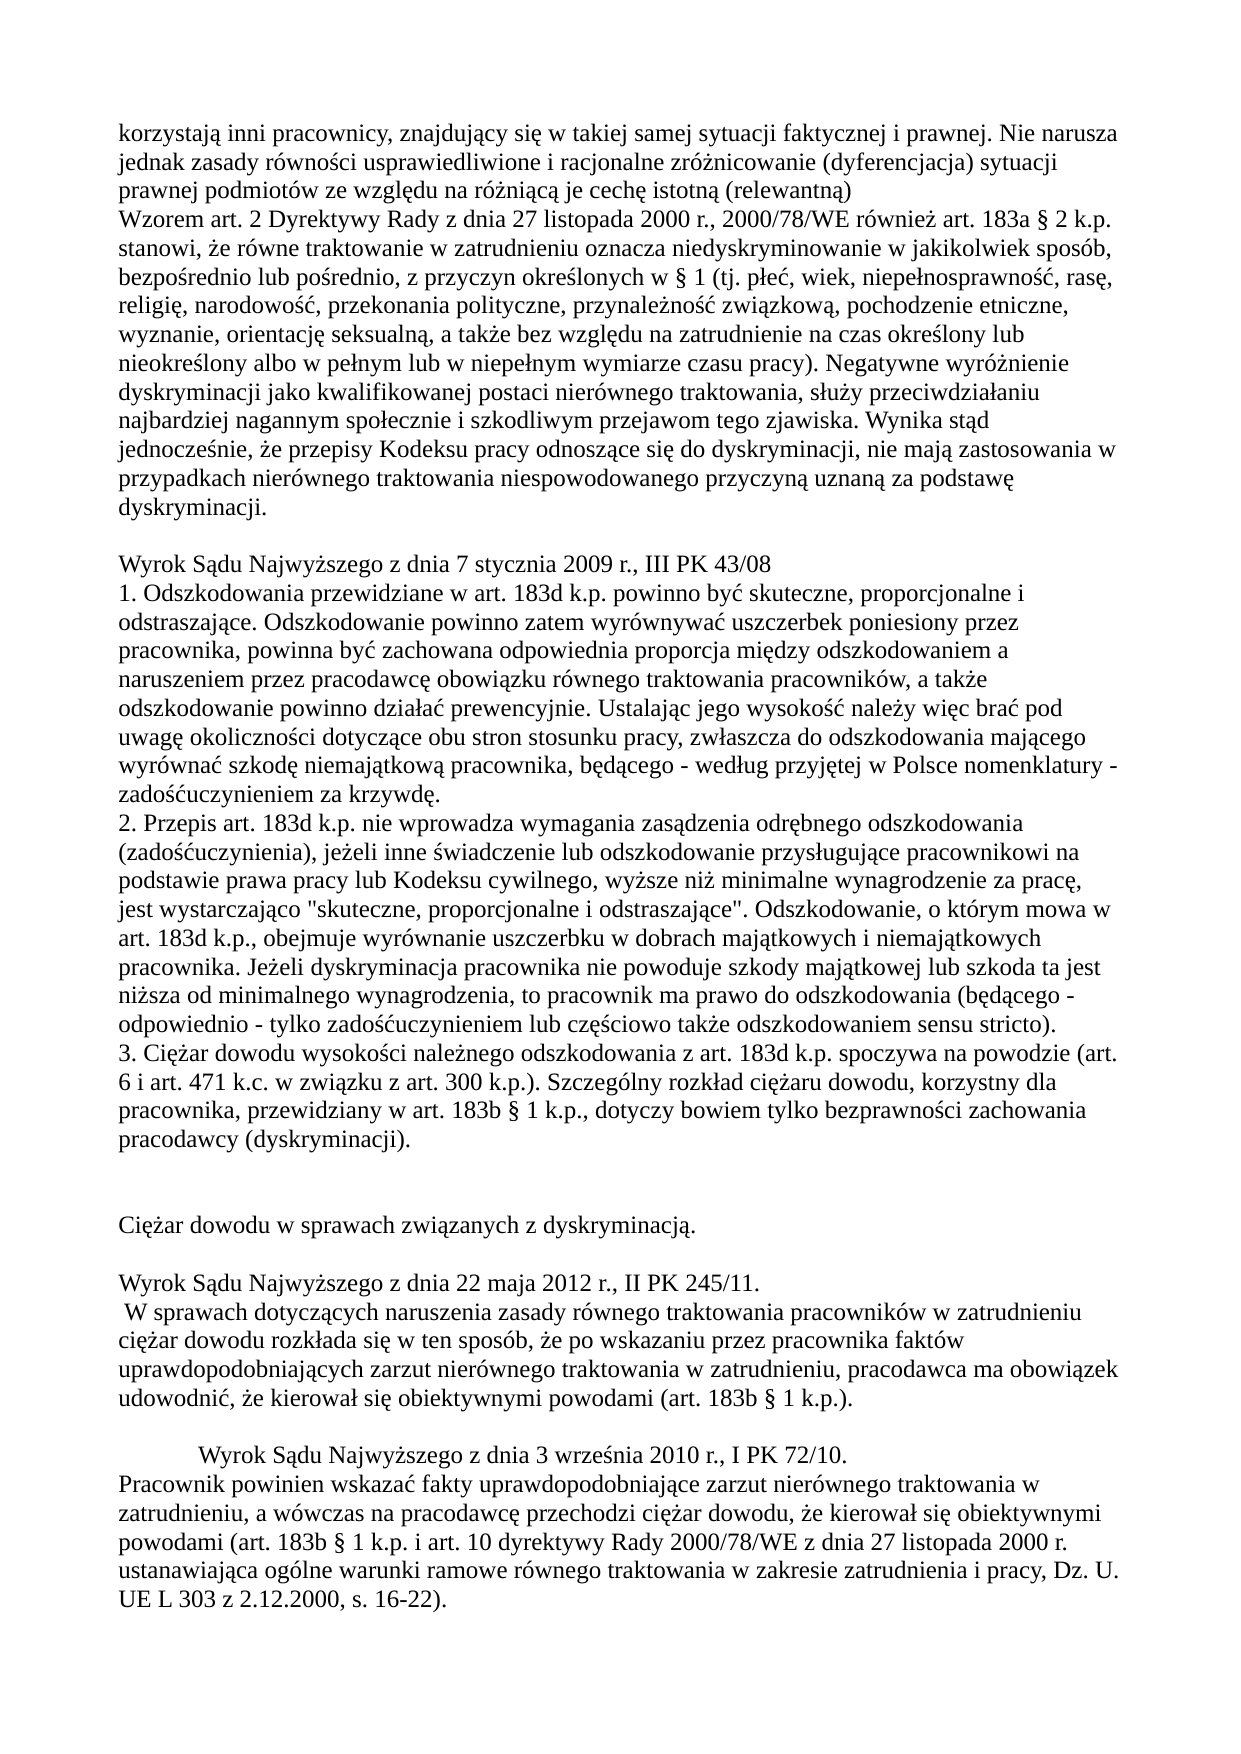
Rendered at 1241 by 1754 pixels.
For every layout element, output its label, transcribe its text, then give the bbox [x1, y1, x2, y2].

text Wyrok Sądu Najwyższego z dnia 3 września 2010 r., I PK 72/10. [118, 1441, 1122, 1469]
text 2. Przepis art. 183d k.p. nie wprowadza wymagania zasądzenia odrębnego odszkodowania (zadośćuczynienia), jeżeli inne świadczenie lub odszkodowanie przysługujące pracownikowi na podstawie prawa pracy lub Kodeksu cywilnego, wyższe niż minimalne wynagrodzenie za pracę, jest wystarczająco "skuteczne, proporcjonalne i odstraszające". Odszkodowanie, o którym mowa w art. 183d k.p., obejmuje wyrównanie uszczerbku w dobrach majątkowych i niemajątkowych pracownika. Jeżeli dyskryminacja pracownika nie powoduje szkody majątkowej lub szkoda ta jest niższa od minimalnego wynagrodzenia, to pracownik ma prawo do odszkodowania (będącego - odpowiednio - tylko zadośćuczynieniem lub częściowo także odszkodowaniem sensu stricto). [118, 808, 1122, 1038]
text korzystają inni pracownicy, znajdujący się w takiej samej sytuacji faktycznej i prawnej. Nie narusza jednak zasady równości usprawiedliwione i racjonalne zróżnicowanie (dyferencjacja) sytuacji prawnej podmiotów ze względu na różniącą je cechę istotną (relewantną) [118, 118, 1122, 204]
text Wyrok Sądu Najwyższego z dnia 22 maja 2012 r., II PK 245/11. [118, 1268, 1122, 1297]
text Ciężar dowodu w sprawach związanych z dyskryminacją. [118, 1211, 1122, 1239]
text 3. Ciężar dowodu wysokości należnego odszkodowania z art. 183d k.p. spoczywa na powodzie (art. 6 i art. 471 k.c. w związku z art. 300 k.p.). Szczególny rozkład ciężaru dowodu, korzystny dla pracownika, przewidziany w art. 183b § 1 k.p., dotyczy bowiem tylko bezprawności zachowania pracodawcy (dyskryminacji). [118, 1038, 1122, 1153]
text Pracownik powinien wskazać fakty uprawdopodobniające zarzut nierównego traktowania w zatrudnieniu, a wówczas na pracodawcę przechodzi ciężar dowodu, że kierował się obiektywnymi powodami (art. 183b § 1 k.p. i art. 10 dyrektywy Rady 2000/78/WE z dnia 27 listopada 2000 r. ustanawiająca ogólne warunki ramowe równego traktowania w zakresie zatrudnienia i pracy, Dz. U. UE L 303 z 2.12.2000, s. 16-22). [118, 1469, 1122, 1613]
text Wzorem art. 2 Dyrektywy Rady z dnia 27 listopada 2000 r., 2000/78/WE również art. 183a § 2 k.p. stanowi, że równe traktowanie w zatrudnieniu oznacza niedyskryminowanie w jakikolwiek sposób, bezpośrednio lub pośrednio, z przyczyn określonych w § 1 (tj. płeć, wiek, niepełnosprawność, rasę, religię, narodowość, przekonania polityczne, przynależność związkową, pochodzenie etniczne, wyznanie, orientację seksualną, a także bez względu na zatrudnienie na czas określony lub nieokreślony albo w pełnym lub w niepełnym wymiarze czasu pracy). Negatywne wyróżnienie dyskryminacji jako kwalifikowanej postaci nierównego traktowania, służy przeciwdziałaniu najbardziej nagannym społecznie i szkodliwym przejawom tego zjawiska. Wynika stąd jednocześnie, że przepisy Kodeksu pracy odnoszące się do dyskryminacji, nie mają zastosowania w przypadkach nierównego traktowania niespowodowanego przyczyną uznaną za podstawę dyskryminacji. [118, 204, 1122, 521]
text Wyrok Sądu Najwyższego z dnia 7 stycznia 2009 r., III PK 43/08 [118, 549, 1122, 578]
text W sprawach dotyczących naruszenia zasady równego traktowania pracowników w zatrudnieniu ciężar dowodu rozkłada się w ten sposób, że po wskazaniu przez pracownika faktów uprawdopodobniających zarzut nierównego traktowania w zatrudnieniu, pracodawca ma obowiązek udowodnić, że kierował się obiektywnymi powodami (art. 183b § 1 k.p.). [118, 1297, 1122, 1412]
text 1. Odszkodowania przewidziane w art. 183d k.p. powinno być skuteczne, proporcjonalne i odstraszające. Odszkodowanie powinno zatem wyrównywać uszczerbek poniesiony przez pracownika, powinna być zachowana odpowiednia proporcja między odszkodowaniem a naruszeniem przez pracodawcę obowiązku równego traktowania pracowników, a także odszkodowanie powinno działać prewencyjnie. Ustalając jego wysokość należy więc brać pod uwagę okoliczności dotyczące obu stron stosunku pracy, zwłaszcza do odszkodowania mającego wyrównać szkodę niemajątkową pracownika, będącego - według przyjętej w Polsce nomenklatury - zadośćuczynieniem za krzywdę. [118, 578, 1122, 808]
